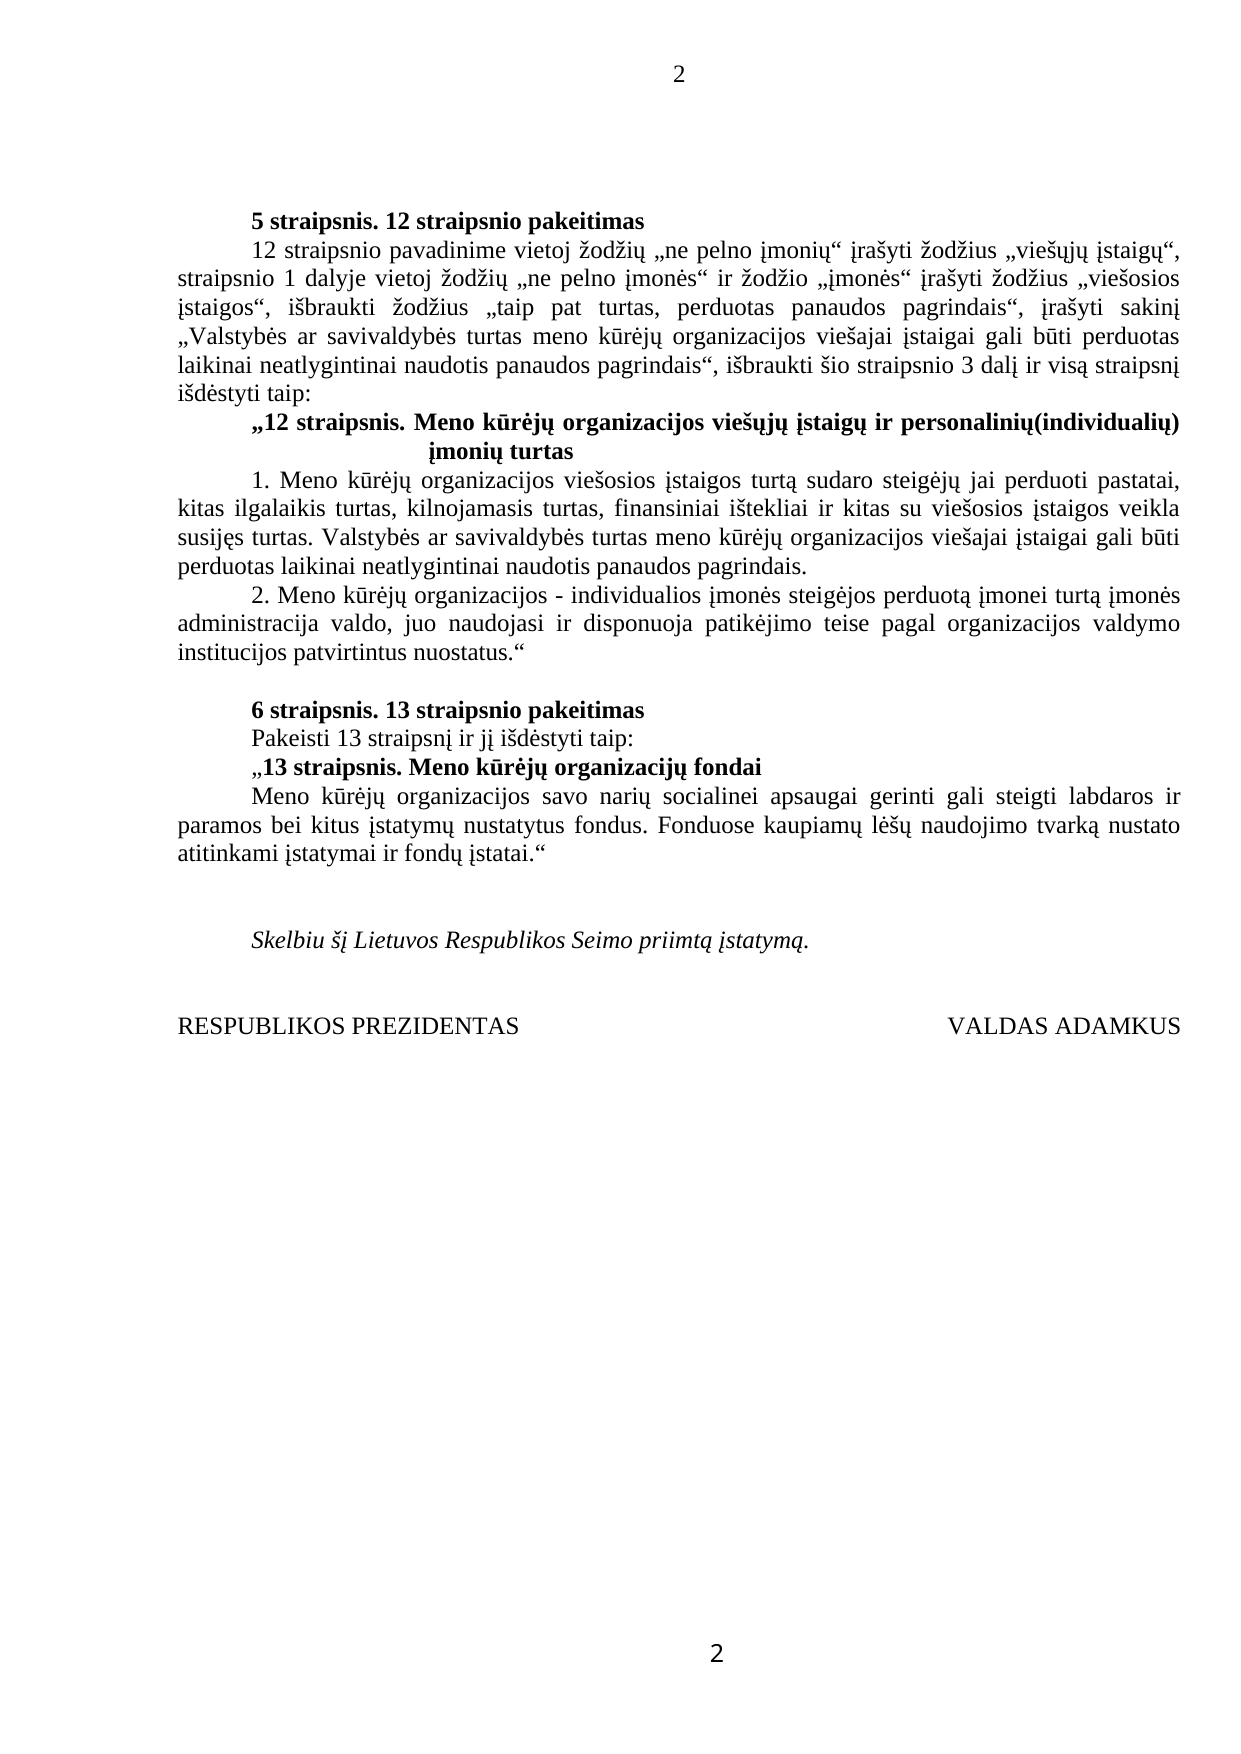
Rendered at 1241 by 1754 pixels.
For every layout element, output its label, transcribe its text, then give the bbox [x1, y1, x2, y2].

text 6 straipsnis. 13 straipsnio pakeitimas [177, 695, 1134, 723]
text „13 straipsnis. Meno kūrėjų organizacijų fondai [177, 752, 1181, 781]
text Meno kūrėjų organizacijos savo narių socialinei apsaugai gerinti gali steigti labdaros ir paramos bei kitus įstatymų nustatytus fondus. Fonduose kaupiamų lėšų naudojimo tvarką nustato atitinkami įstatymai ir fondų įstatai.“ [177, 781, 1181, 867]
text 2. Meno kūrėjų organizacijos - individualios įmonės steigėjos perduotą įmonei turtą įmonės administracija valdo, juo naudojasi ir disponuoja patikėjimo teise pagal organizacijos valdymo institucijos patvirtintus nuostatus.“ [177, 580, 1181, 666]
text 1. Meno kūrėjų organizacijos viešosios įstaigos turtą sudaro steigėjų jai perduoti pastatai, kitas ilgalaikis turtas, kilnojamasis turtas, finansiniai ištekliai ir kitas su viešosios įstaigos veikla susijęs turtas. Valstybės ar savivaldybės turtas meno kūrėjų organizacijos viešajai įstaigai gali būti perduotas laikinai neatlygintinai naudotis panaudos pagrindais. [177, 465, 1181, 580]
text 12 straipsnio pavadinime vietoj žodžių „ne pelno įmonių“ įrašyti žodžius „viešųjų įstaigų“, straipsnio 1 dalyje vietoj žodžių „ne pelno įmonės“ ir žodžio „įmonės“ įrašyti žodžius „viešosios įstaigos“, išbraukti žodžius „taip pat turtas, perduotas panaudos pagrindais“, įrašyti sakinį „Valstybės ar savivaldybės turtas meno kūrėjų organizacijos viešajai įstaigai gali būti perduotas laikinai neatlygintinai naudotis panaudos pagrindais“, išbraukti šio straipsnio 3 dalį ir visą straipsnį išdėstyti taip: [177, 235, 1181, 407]
text RESPUBLIKOS PREZIDENTAS VALDAS ADAMKUS [177, 1011, 1181, 1040]
text „12 straipsnis. Meno kūrėjų organizacijos viešųjų įstaigų ir personalinių(individualių) įmonių turtas [251, 407, 1181, 465]
text Pakeisti 13 straipsnį ir jį išdėstyti taip: [177, 723, 1181, 752]
text Skelbiu šį Lietuvos Respublikos Seimo priimtą įstatymą. [177, 925, 1181, 953]
text 5 straipsnis. 12 straipsnio pakeitimas [177, 206, 1181, 235]
